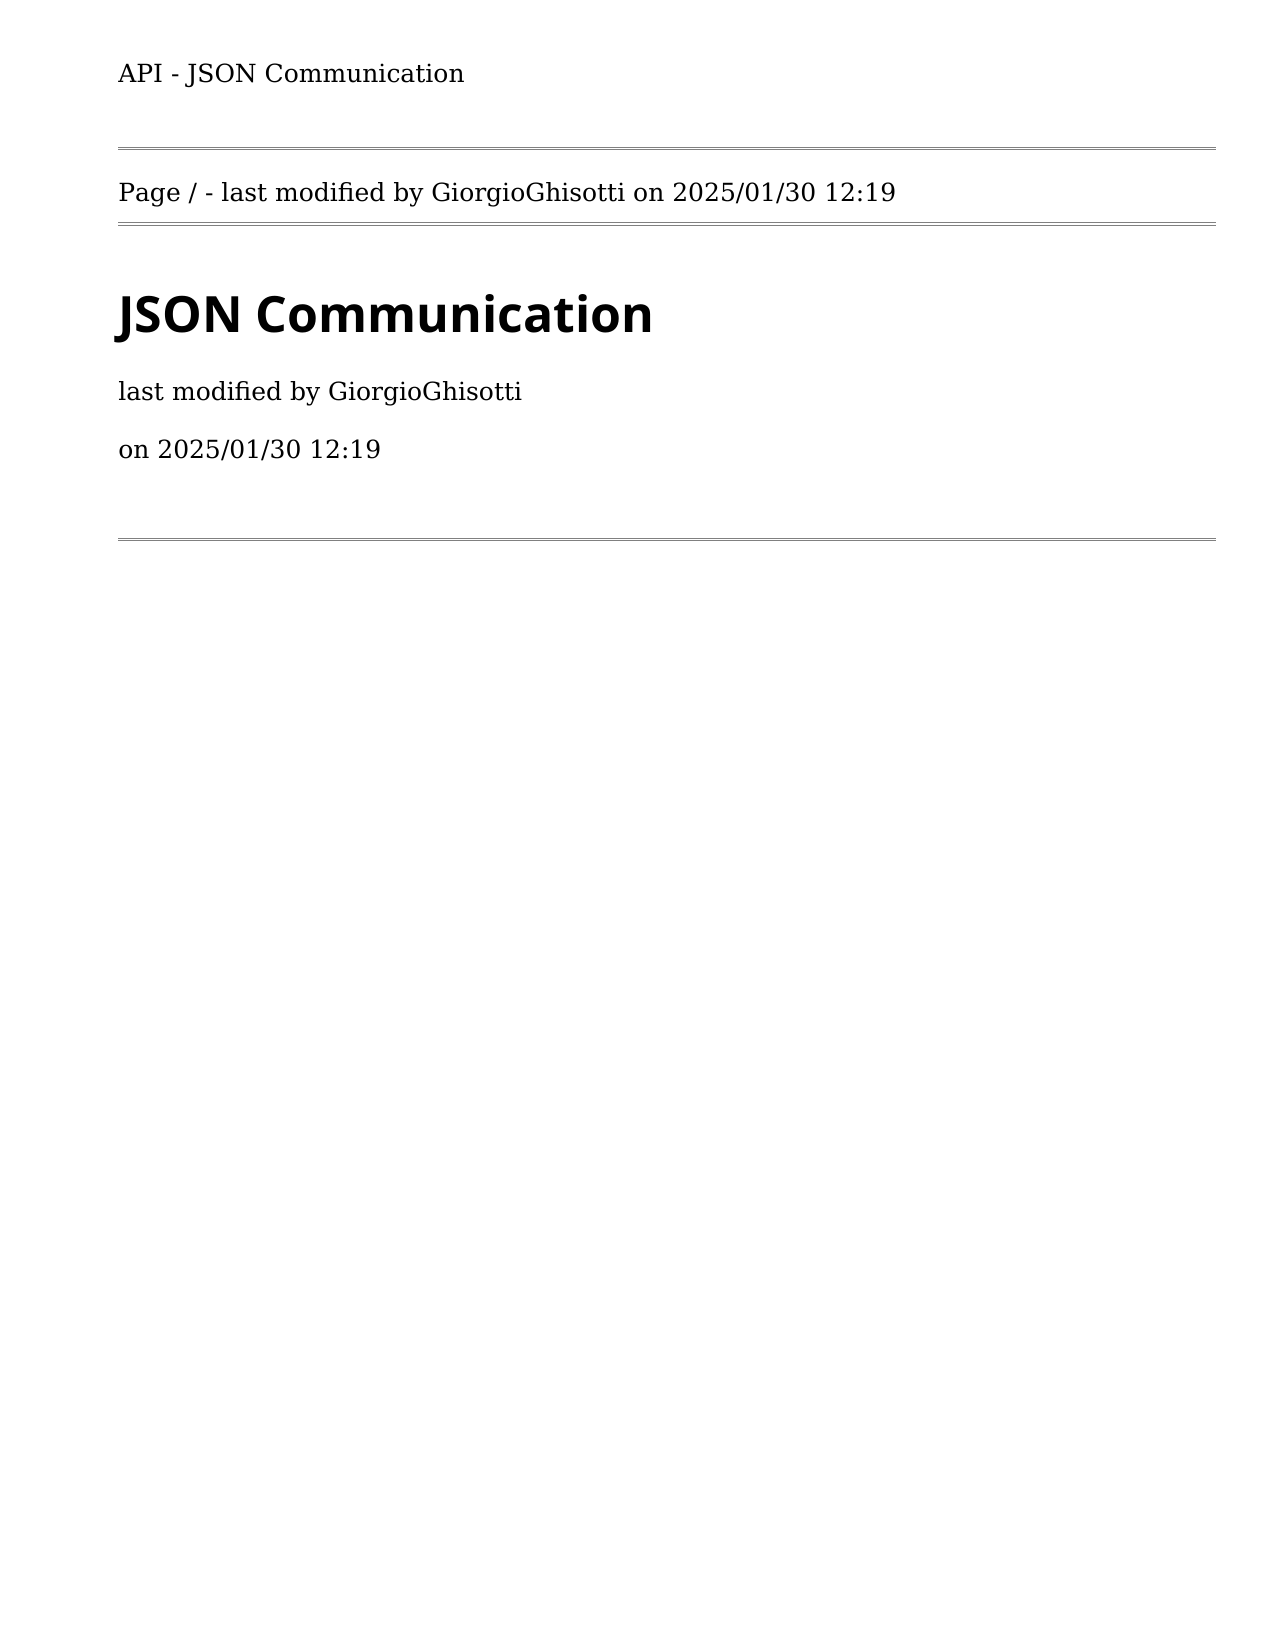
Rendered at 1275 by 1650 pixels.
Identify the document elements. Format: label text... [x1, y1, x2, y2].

text API - JSON Communication [118, 59, 1216, 88]
text on 2025/01/30 12:19 [118, 435, 1216, 464]
text last modified by GiorgioGhisotti [118, 377, 1216, 406]
text Page / - last modified by GiorgioGhisotti on 2025/01/30 12:19 [118, 179, 1216, 208]
subtitle JSON Communication [118, 279, 1216, 347]
